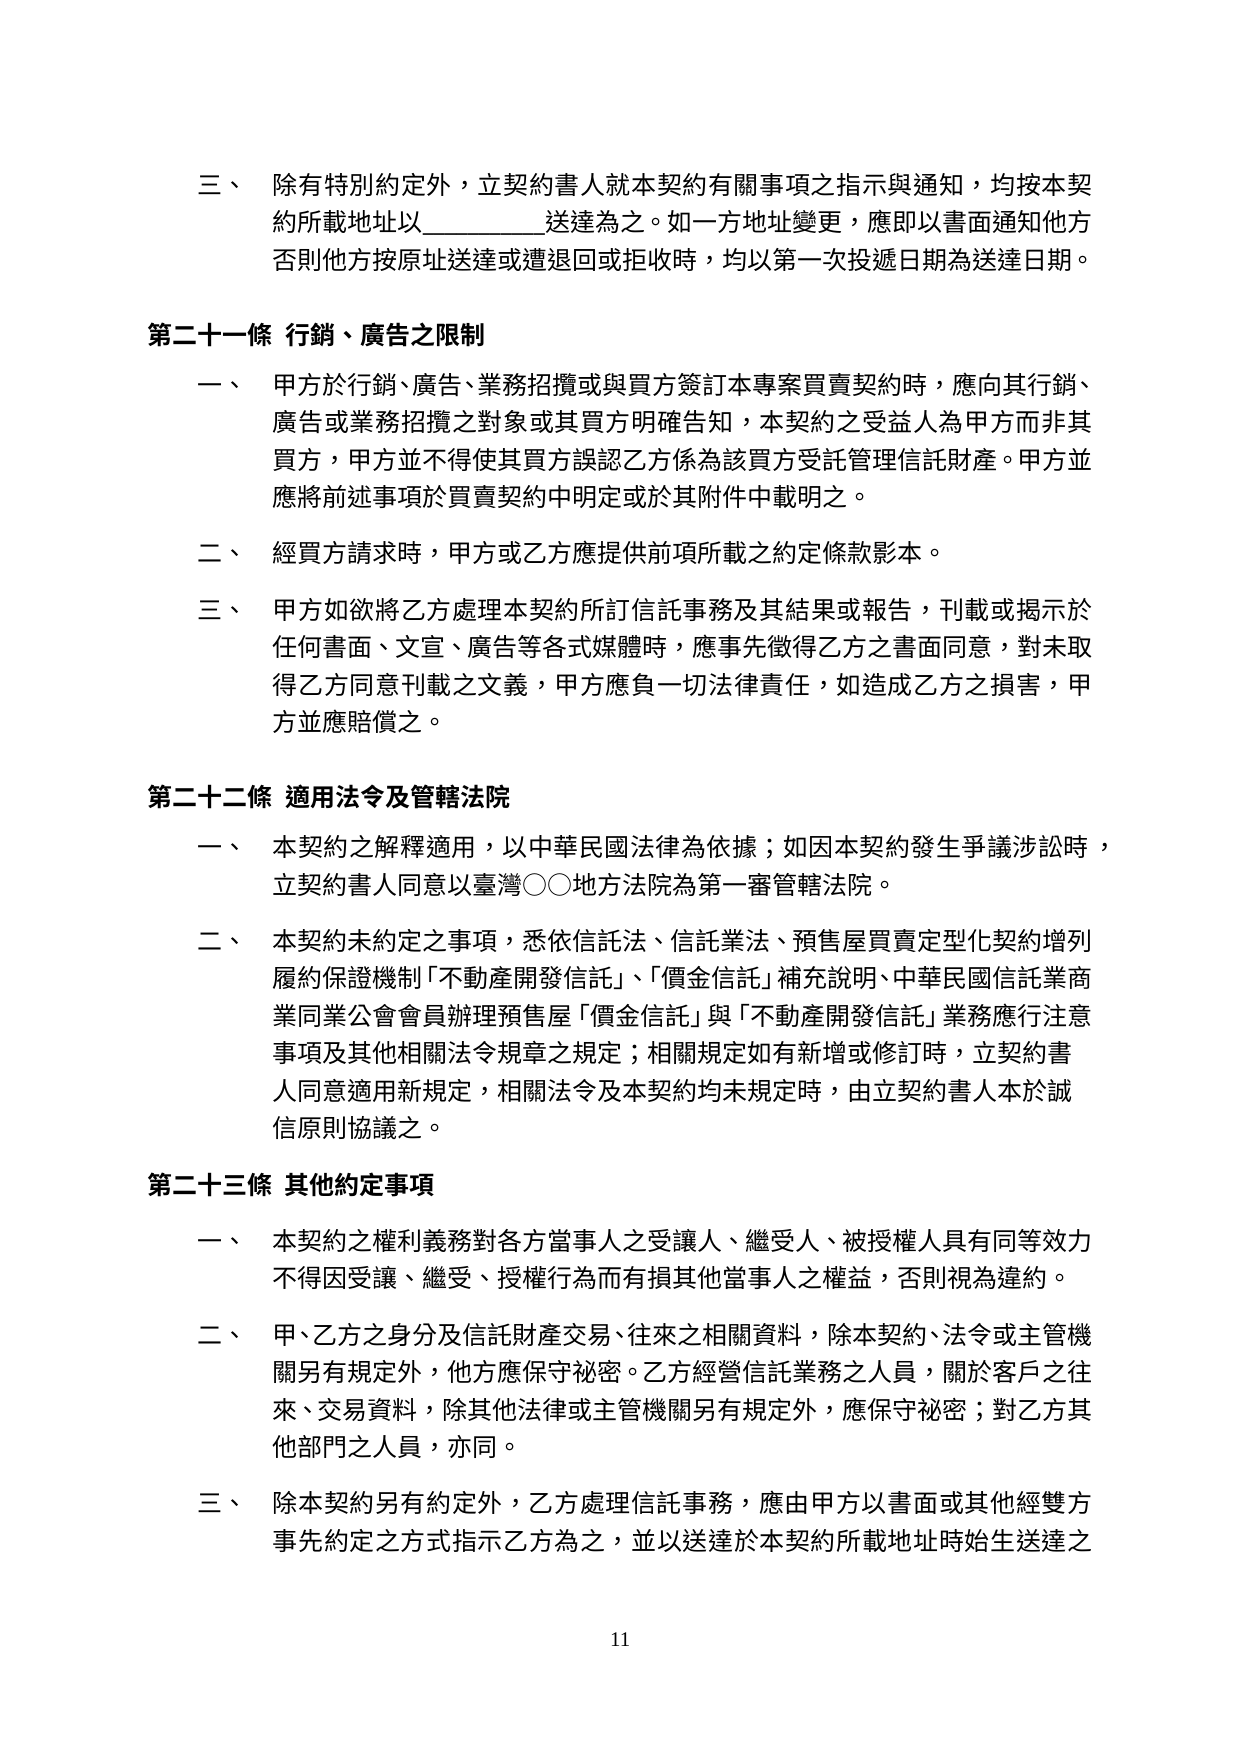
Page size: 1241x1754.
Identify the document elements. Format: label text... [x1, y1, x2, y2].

list 本契約之權利義務對各方當事人之受讓人、繼受人、被授權人具有同等效力，不得因受讓、繼受、授權行為而有損其他當事人之權益，否則視為違約。 [198, 1221, 1092, 1296]
list 本契約之解釋適用，以中華民國法律為依據；如因本契約發生爭議涉訟時，立契約書人同意以臺灣○○地方法院為第一審管轄法院。 [198, 827, 1092, 902]
text 第二十二條 適用法令及管轄法院 [148, 777, 1092, 814]
list 經買方請求時，甲方或乙方應提供前項所載之約定條款影本。 [198, 533, 1092, 571]
list 除本契約另有約定外，乙方處理信託事務，應由甲方以書面或其他經雙方事先約定之方式指示乙方為之，並以送達於本契約所載地址時始生送達之 [198, 1483, 1092, 1558]
list 除有特別約定外，立契約書人就本契約有關事項之指示與通知，均按本契約所載地址以___________送達為之。如一方地址變更，應即以書面通知他方，否則他方按原址送達或遭退回或拒收時，均以第一次投遞日期為送達日期。 [198, 164, 1092, 277]
list 甲、乙方之身分及信託財產交易、往來之相關資料，除本契約、法令或主管機關另有規定外，他方應保守祕密。乙方經營信託業務之人員，關於客戶之往來、交易資料，除其他法律或主管機關另有規定外，應保守祕密；對乙方其他部門之人員，亦同。 [198, 1314, 1092, 1464]
list 甲方如欲將乙方處理本契約所訂信託事務及其結果或報告，刊載或揭示於任何書面、文宣、廣告等各式媒體時，應事先徵得乙方之書面同意，對未取得乙方同意刊載之文義，甲方應負一切法律責任，如造成乙方之損害，甲方並應賠償之。 [198, 589, 1092, 739]
text 第二十一條 行銷、廣告之限制 [148, 314, 1092, 352]
text 第二十三條 其他約定事項 [148, 1164, 1092, 1202]
list 甲方於行銷、廣告、業務招攬或與買方簽訂本專案買賣契約時，應向其行銷、廣告或業務招攬之對象或其買方明確告知，本契約之受益人為甲方而非其買方，甲方並不得使其買方誤認乙方係為該買方受託管理信託財產。甲方並應將前述事項於買賣契約中明定或於其附件中載明之。 [198, 364, 1092, 514]
list 本契約未約定之事項，悉依信託法、信託業法、預售屋買賣定型化契約增列履約保證機制「不動產開發信託」、「價金信託」補充說明、中華民國信託業商業同業公會會員辦理預售屋「價金信託」與「不動產開發信託」業務應行注意事項及其他相關法令規章之規定；相關規定如有新增或修訂時，立契約書人同意適用新規定，相關法令及本契約均未規定時，由立契約書人本於誠信原則協議之。 [198, 921, 1092, 1146]
